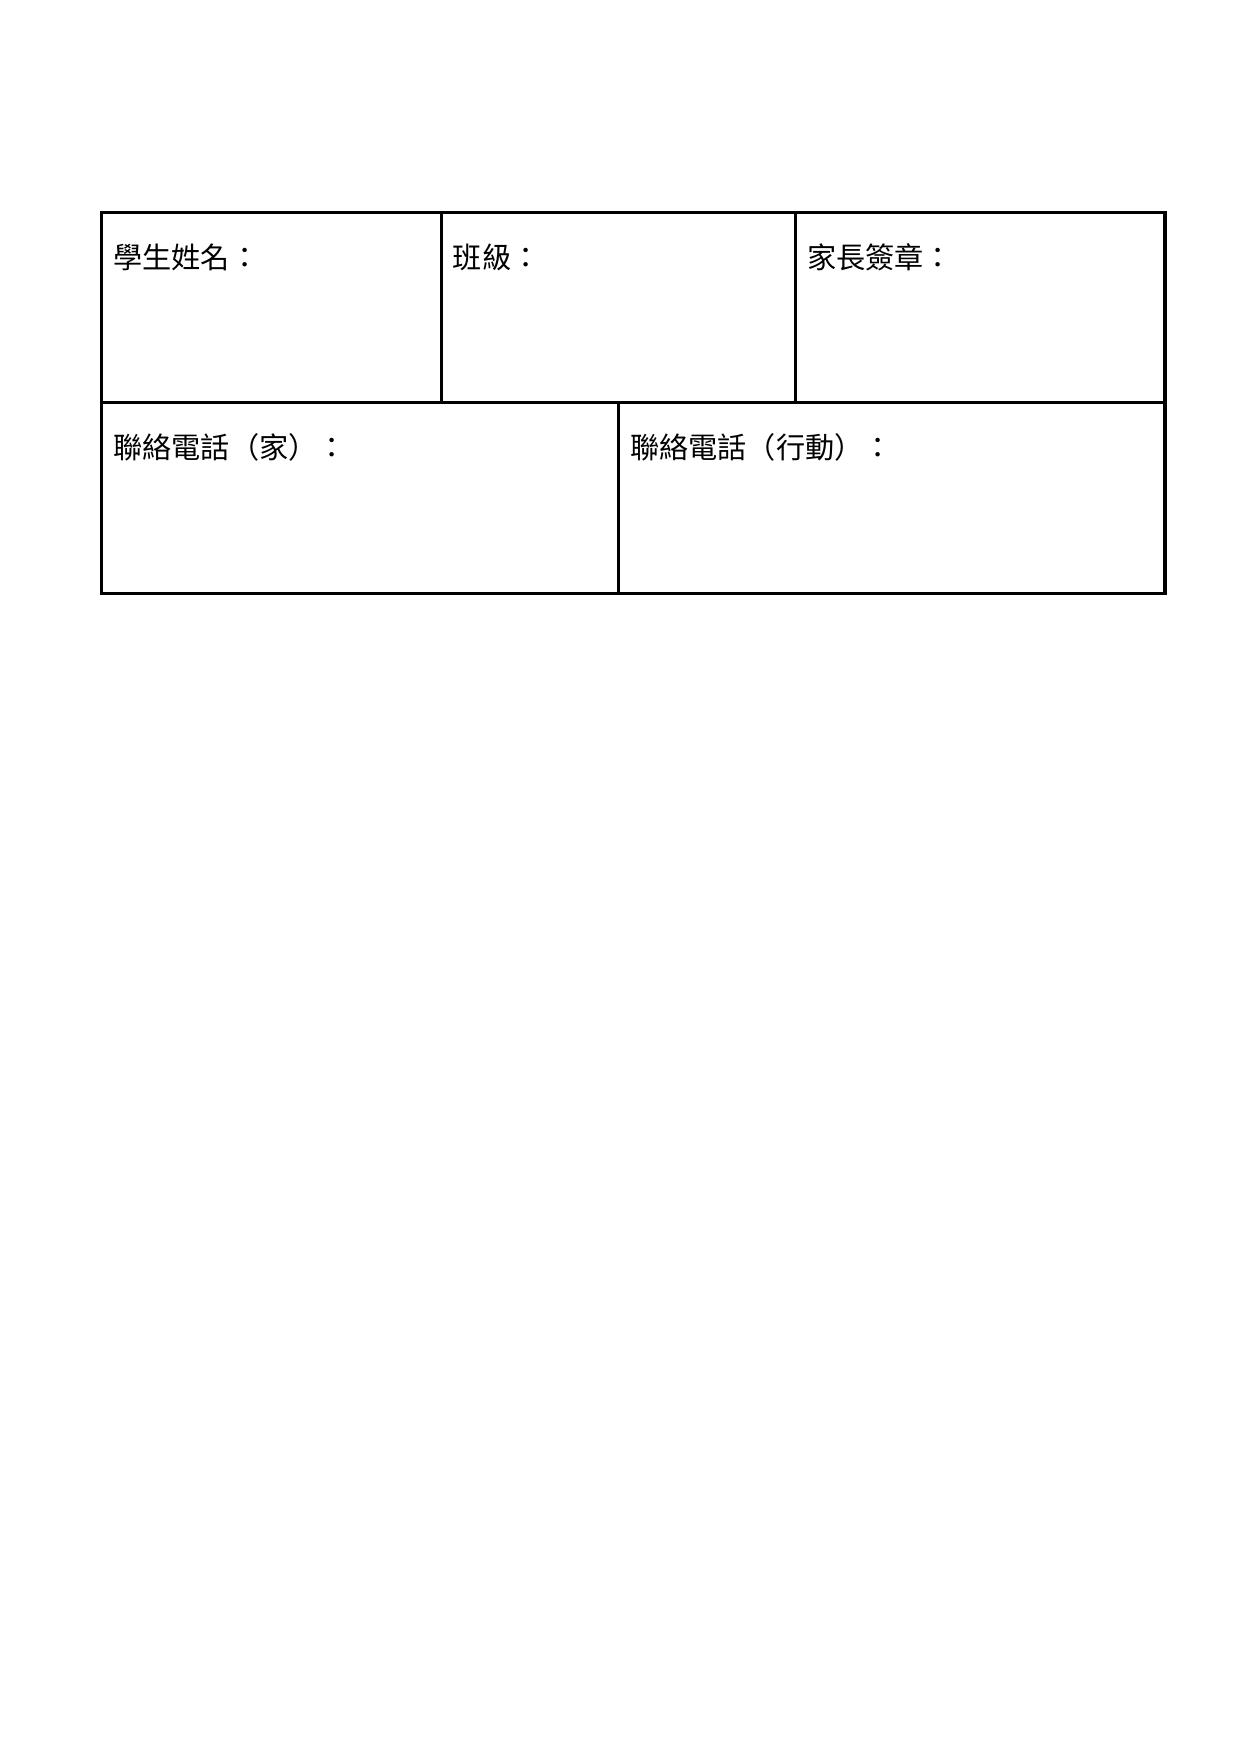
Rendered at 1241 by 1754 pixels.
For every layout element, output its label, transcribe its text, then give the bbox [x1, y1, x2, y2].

table_header 學生姓名： [103, 214, 440, 401]
table_header 班級： [443, 214, 794, 401]
table_cell 聯絡電話（行動）： [620, 404, 1163, 592]
table_cell 聯絡電話（家）： [103, 404, 617, 592]
table_header 家長簽章： [797, 214, 1163, 401]
